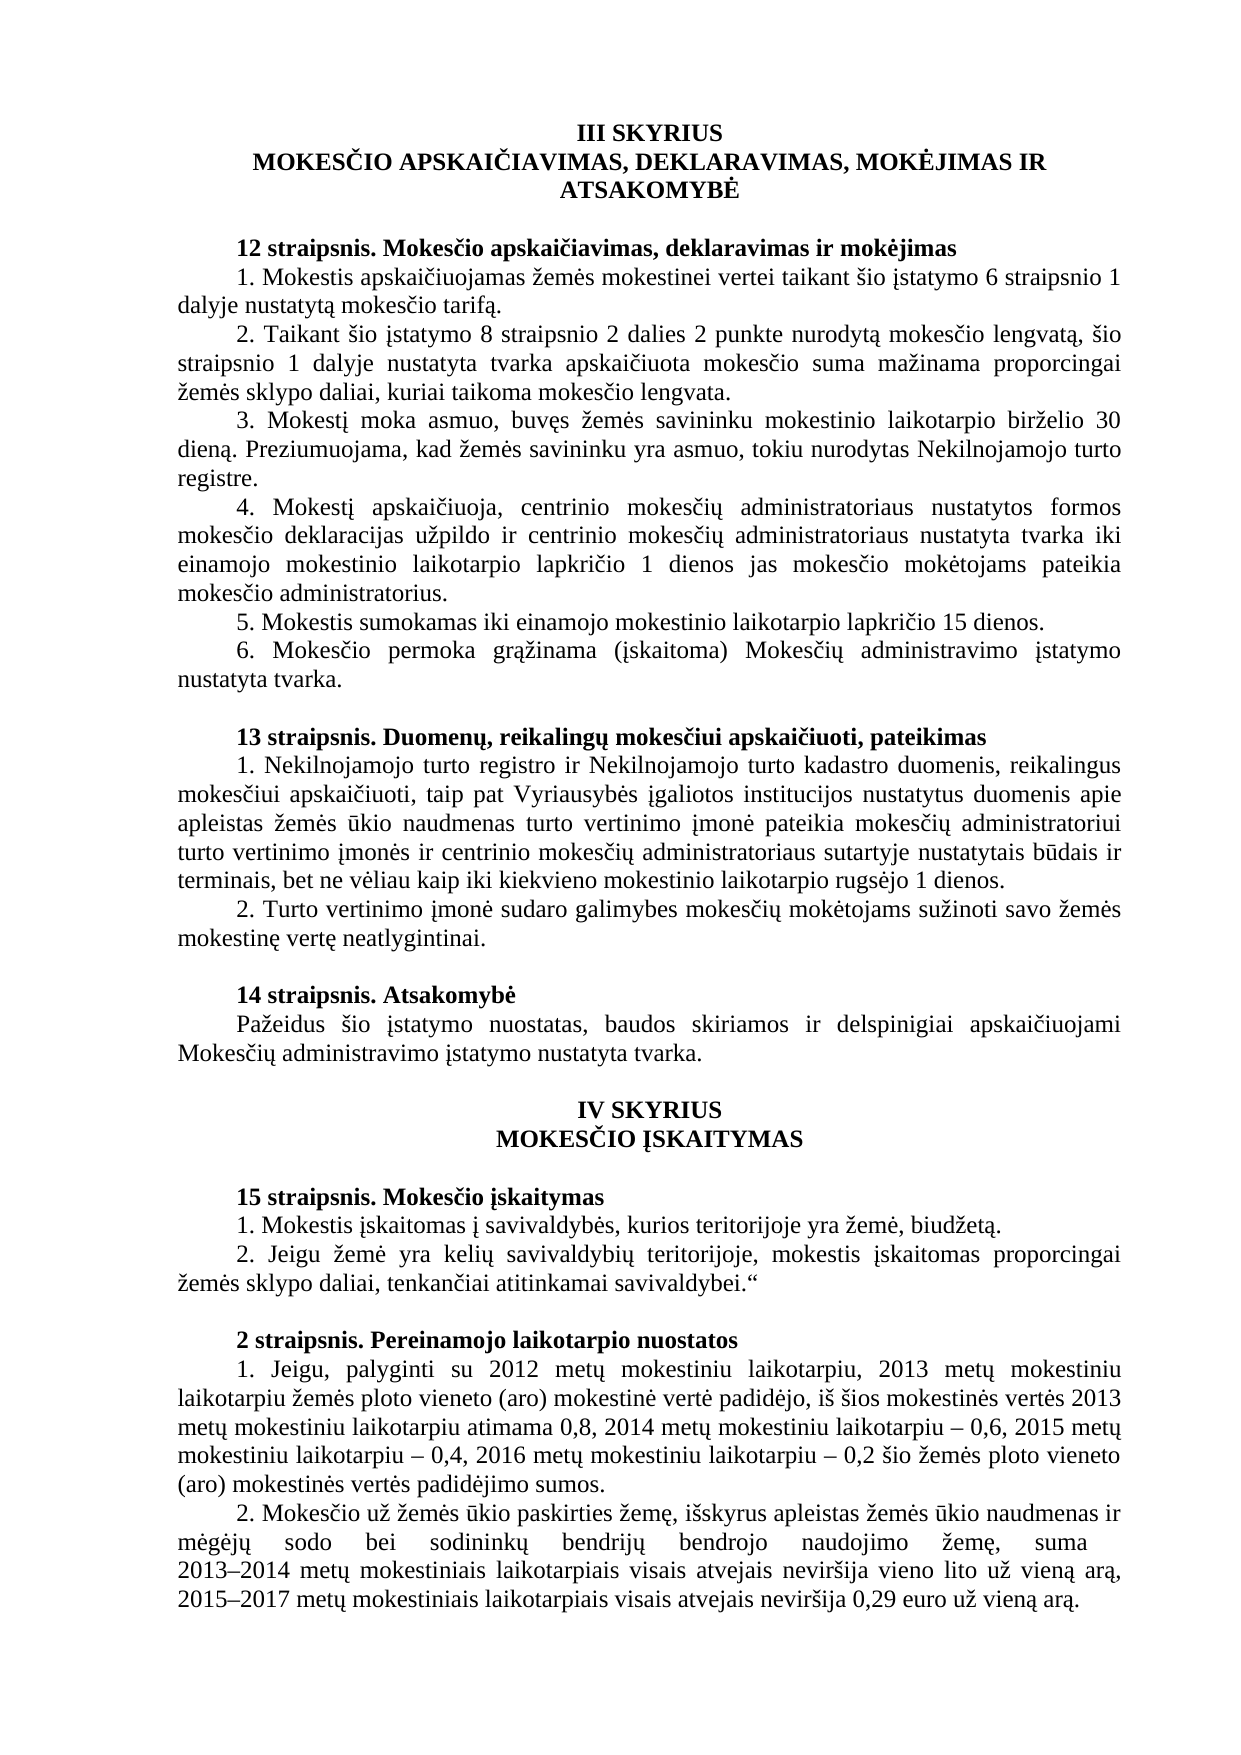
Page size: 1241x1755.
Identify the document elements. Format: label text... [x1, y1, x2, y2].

text IV SKYRIUS [177, 1096, 1122, 1124]
text 1. Nekilnojamojo turto registro ir Nekilnojamojo turto kadastro duomenis, reikalingus mokesčiui apskaičiuoti, taip pat Vyriausybės įgaliotos institucijos nustatytus duomenis apie apleistas žemės ūkio naudmenas turto vertinimo įmonė pateikia mokesčių administratoriui turto vertinimo įmonės ir centrinio mokesčių administratoriaus sutartyje nustatytais būdais ir terminais, bet ne vėliau kaip iki kiekvieno mokestinio laikotarpio rugsėjo 1 dienos. [177, 751, 1122, 894]
text 1. Mokestis įskaitomas į savivaldybės, kurios teritorijoje yra žemė, biudžetą. [177, 1211, 1122, 1239]
text Pažeidus šio įstatymo nuostatas, baudos skiriamos ir delspinigiai apskaičiuojami Mokesčių administravimo įstatymo nustatyta tvarka. [177, 1009, 1122, 1067]
text 2. Jeigu žemė yra kelių savivaldybių teritorijoje, mokestis įskaitomas proporcingai žemės sklypo daliai, tenkančiai atitinkamai savivaldybei.“ [177, 1239, 1122, 1297]
text MOKESČIO ĮSKAITYMAS [177, 1124, 1122, 1153]
text III SKYRIUS [177, 118, 1122, 147]
text 5. Mokestis sumokamas iki einamojo mokestinio laikotarpio lapkričio 15 dienos. [177, 607, 1122, 636]
text 2. Turto vertinimo įmonė sudaro galimybes mokesčių mokėtojams sužinoti savo žemės mokestinę vertę neatlygintinai. [177, 894, 1122, 952]
text 1. Jeigu, palyginti su 2012 metų mokestiniu laikotarpiu, 2013 metų mokestiniu laikotarpiu žemės ploto vieneto (aro) mokestinė vertė padidėjo, iš šios mokestinės vertės 2013 metų mokestiniu laikotarpiu atimama 0,8, 2014 metų mokestiniu laikotarpiu – 0,6, 2015 metų mokestiniu laikotarpiu – 0,4, 2016 metų mokestiniu laikotarpiu – 0,2 šio žemės ploto vieneto (aro) mokestinės vertės padidėjimo sumos. [177, 1354, 1122, 1498]
text 2. Taikant šio įstatymo 8 straipsnio 2 dalies 2 punkte nurodytą mokesčio lengvatą, šio straipsnio 1 dalyje nustatyta tvarka apskaičiuota mokesčio suma mažinama proporcingai žemės sklypo daliai, kuriai taikoma mokesčio lengvata. [177, 319, 1122, 406]
text 1. Mokestis apskaičiuojamas žemės mokestinei vertei taikant šio įstatymo 6 straipsnio 1 dalyje nustatytą mokesčio tarifą. [177, 262, 1122, 319]
text 13 straipsnis. Duomenų, reikalingų mokesčiui apskaičiuoti, pateikimas [177, 722, 1122, 751]
text 12 straipsnis. Mokesčio apskaičiavimas, deklaravimas ir mokėjimas [177, 233, 1122, 262]
text 3. Mokestį moka asmuo, buvęs žemės savininku mokestinio laikotarpio birželio 30 dieną. Preziumuojama, kad žemės savininku yra asmuo, tokiu nurodytas Nekilnojamojo turto registre. [177, 406, 1122, 492]
text 4. Mokestį apskaičiuoja, centrinio mokesčių administratoriaus nustatytos formos mokesčio deklaracijas užpildo ir centrinio mokesčių administratoriaus nustatyta tvarka iki einamojo mokestinio laikotarpio lapkričio 1 dienos jas mokesčio mokėtojams pateikia mokesčio administratorius. [177, 492, 1122, 607]
text 2 straipsnis. Pereinamojo laikotarpio nuostatos [177, 1326, 1122, 1354]
text 15 straipsnis. Mokesčio įskaitymas [177, 1182, 1122, 1211]
text 2. Mokesčio už žemės ūkio paskirties žemę, išskyrus apleistas žemės ūkio naudmenas ir mėgėjų sodo bei sodininkų bendrijų bendrojo naudojimo žemę, suma 2013–2014 metų mokestiniais laikotarpiais visais atvejais neviršija vieno lito už vieną arą, 2015–2017 metų mokestiniais laikotarpiais visais atvejais neviršija 0,29 euro už vieną arą. [177, 1498, 1122, 1613]
text 14 straipsnis. Atsakomybė [177, 981, 1122, 1009]
text MOKESČIO APSKAIČIAVIMAS, DEKLARAVIMAS, MOKĖJIMAS IR ATSAKOMYBĖ [177, 147, 1122, 204]
text 6. Mokesčio permoka grąžinama (įskaitoma) Mokesčių administravimo įstatymo nustatyta tvarka. [177, 636, 1122, 693]
